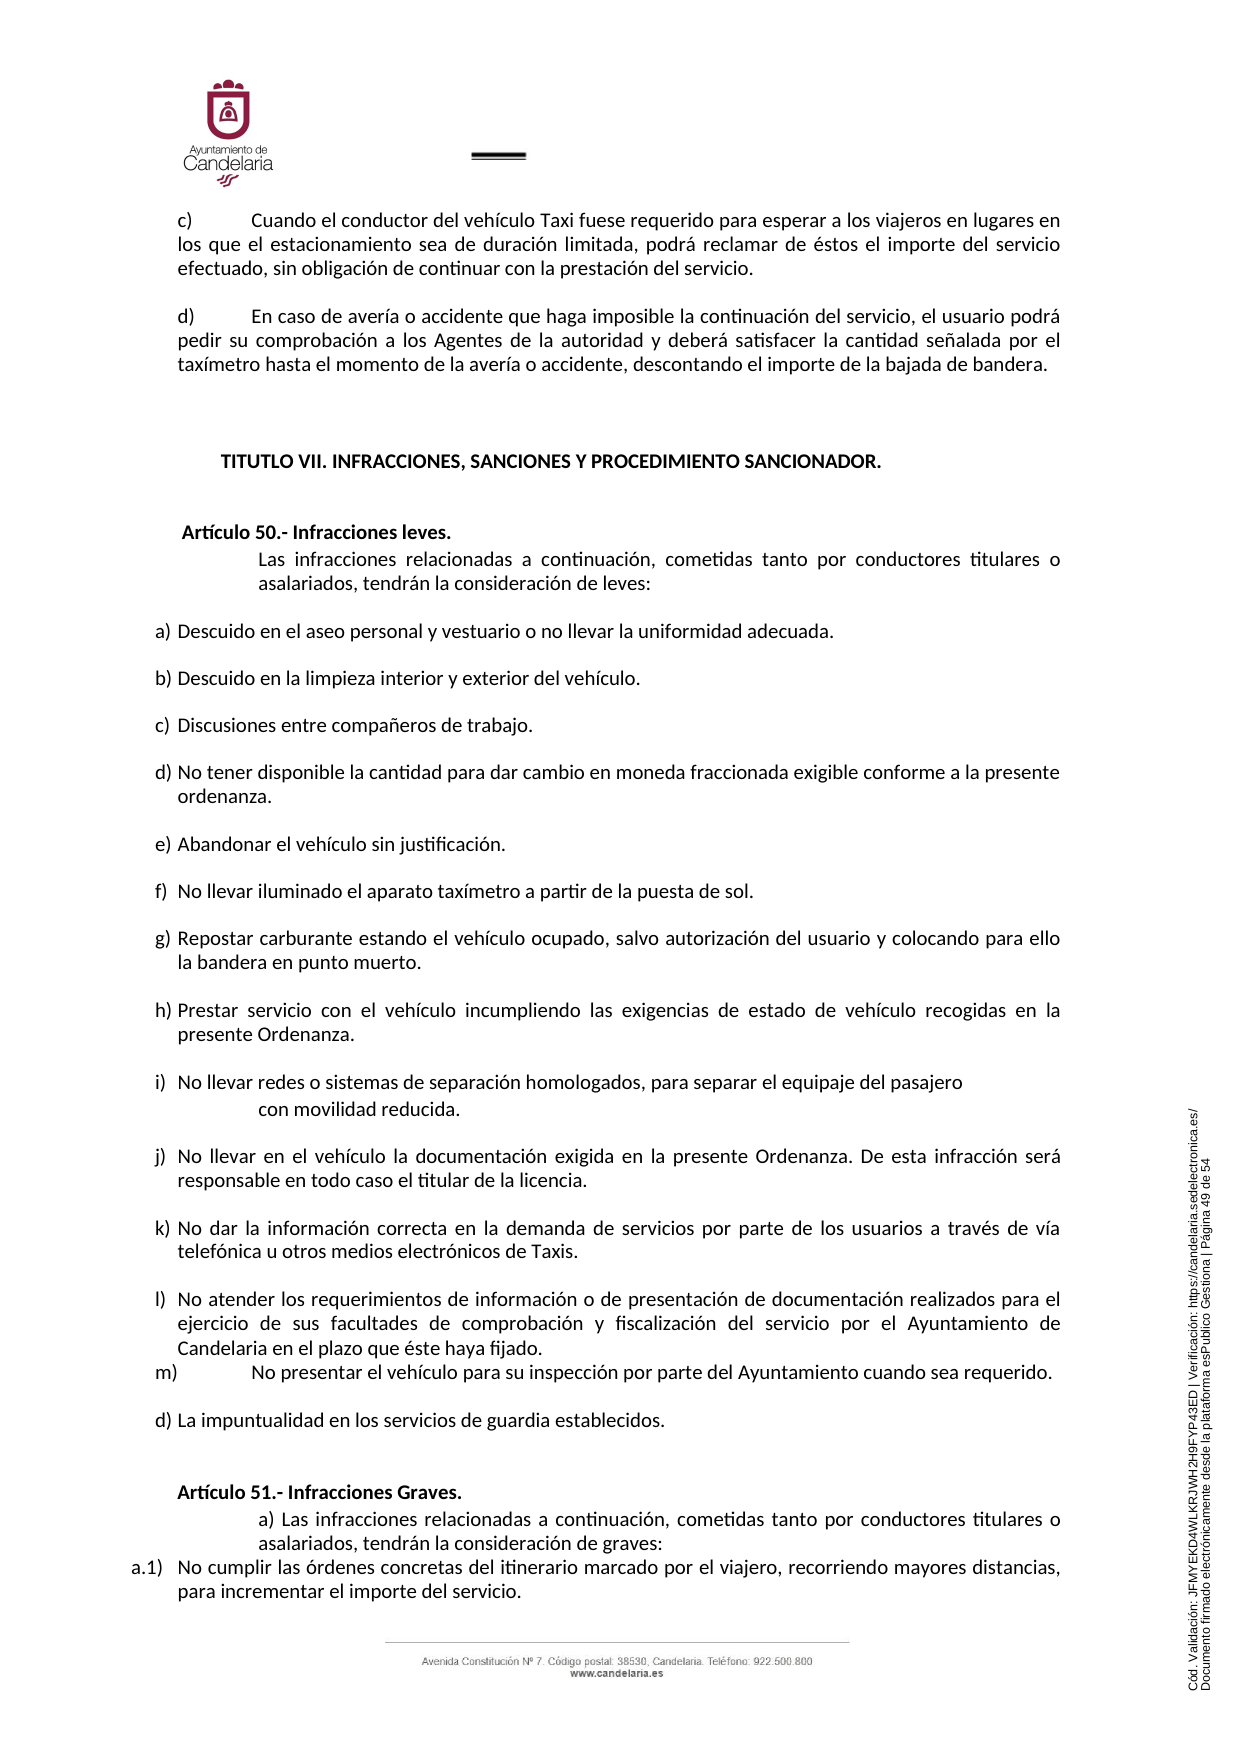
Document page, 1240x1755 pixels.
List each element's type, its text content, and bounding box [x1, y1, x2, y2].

list No cumplir las órdenes concretas del itinerario marcado por el viajero, recorriendo mayores distancias, para incrementar el importe del servicio. [131, 1556, 1062, 1604]
text con movilidad reducida. [258, 1097, 1062, 1121]
list La impuntualidad en los servicios de guardia establecidos. [155, 1408, 1062, 1432]
list Descuido en la limpieza interior y exterior del vehículo. [155, 666, 1062, 690]
text TITUTLO VII. INFRACCIONES, SANCIONES Y PROCEDIMIENTO SANCIONADOR. [221, 448, 1063, 473]
list En caso de avería o accidente que haga imposible la continuación del servicio, el usuario podrá pedir su comprobación a los Agentes de la autoridad y deberá satisfacer la cantidad señalada por el taxímetro hasta el momento de la avería o accidente, descontando el importe de la bajada de bandera. [177, 304, 1062, 377]
list Discusiones entre compañeros de trabajo. [155, 713, 1062, 737]
list No dar la información correcta en la demanda de servicios por parte de los usuarios a través de vía telefónica u otros medios electrónicos de Taxis. [155, 1216, 1062, 1264]
list No llevar redes o sistemas de separación homologados, para separar el equipaje del pasajero [155, 1070, 1062, 1094]
list Prestar servicio con el vehículo incumpliendo las exigencias de estado de vehículo recogidas en la presente Ordenanza. [155, 998, 1062, 1046]
list No llevar en el vehículo la documentación exigida en la presente Ordenanza. De esta infracción será responsable en todo caso el titular de la licencia. [155, 1144, 1062, 1192]
text Las infracciones relacionadas a continuación, cometidas tanto por conductores titulares o asalariados, tendrán la consideración de leves: [258, 547, 1062, 595]
text Artículo 51.- Infracciones Graves. [177, 1479, 1063, 1504]
list Descuido en el aseo personal y vestuario o no llevar la uniformidad adecuada. [155, 619, 1062, 643]
text Artículo 50.- Infracciones leves. [177, 519, 1063, 545]
list Cuando el conductor del vehículo Taxi fuese requerido para esperar a los viajeros en lugares en los que el estacionamiento sea de duración limitada, podrá reclamar de éstos el importe del servicio efectuado, sin obligación de continuar con la prestación del servicio. [177, 208, 1062, 281]
text a) Las infracciones relacionadas a continuación, cometidas tanto por conductores titulares o asalariados, tendrán la consideración de graves: [258, 1507, 1062, 1555]
list Abandonar el vehículo sin justificación. [155, 832, 1062, 856]
list Repostar carburante estando el vehículo ocupado, salvo autorización del usuario y colocando para ello la bandera en punto muerto. [155, 926, 1062, 974]
list No presentar el vehículo para su inspección por parte del Ayuntamiento cuando sea requerido. [155, 1360, 1062, 1384]
list No tener disponible la cantidad para dar cambio en moneda fraccionada exigible conforme a la presente ordenanza. [155, 760, 1062, 808]
list No llevar iluminado el aparato taxímetro a partir de la puesta de sol. [155, 879, 1062, 903]
list No atender los requerimientos de información o de presentación de documentación realizados para el ejercicio de sus facultades de comprobación y fiscalización del servicio por el Ayuntamiento de Candelaria en el plazo que éste haya fijado. [155, 1288, 1062, 1360]
